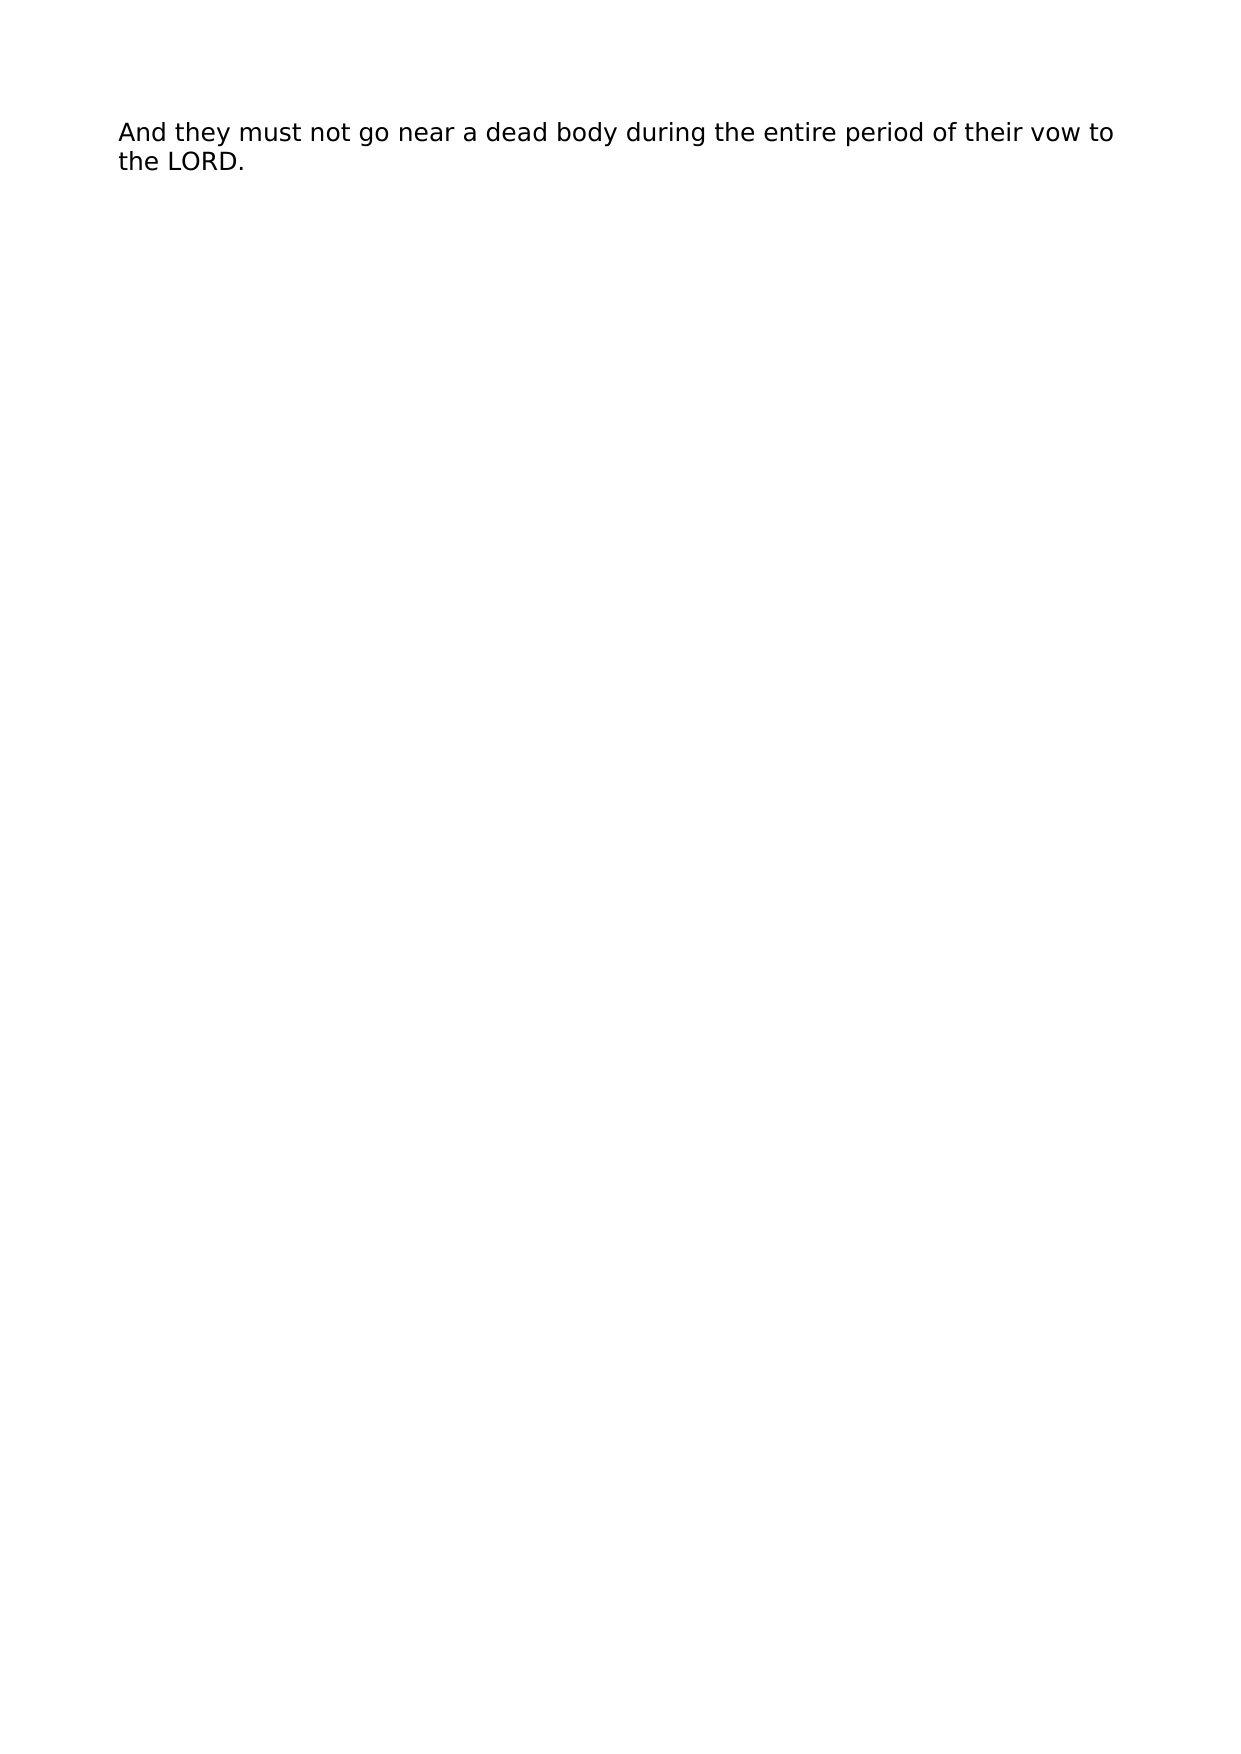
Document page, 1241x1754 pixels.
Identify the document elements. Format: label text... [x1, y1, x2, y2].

text And they must not go near a dead body during the entire period of their vow to the LORD. [118, 118, 1122, 176]
